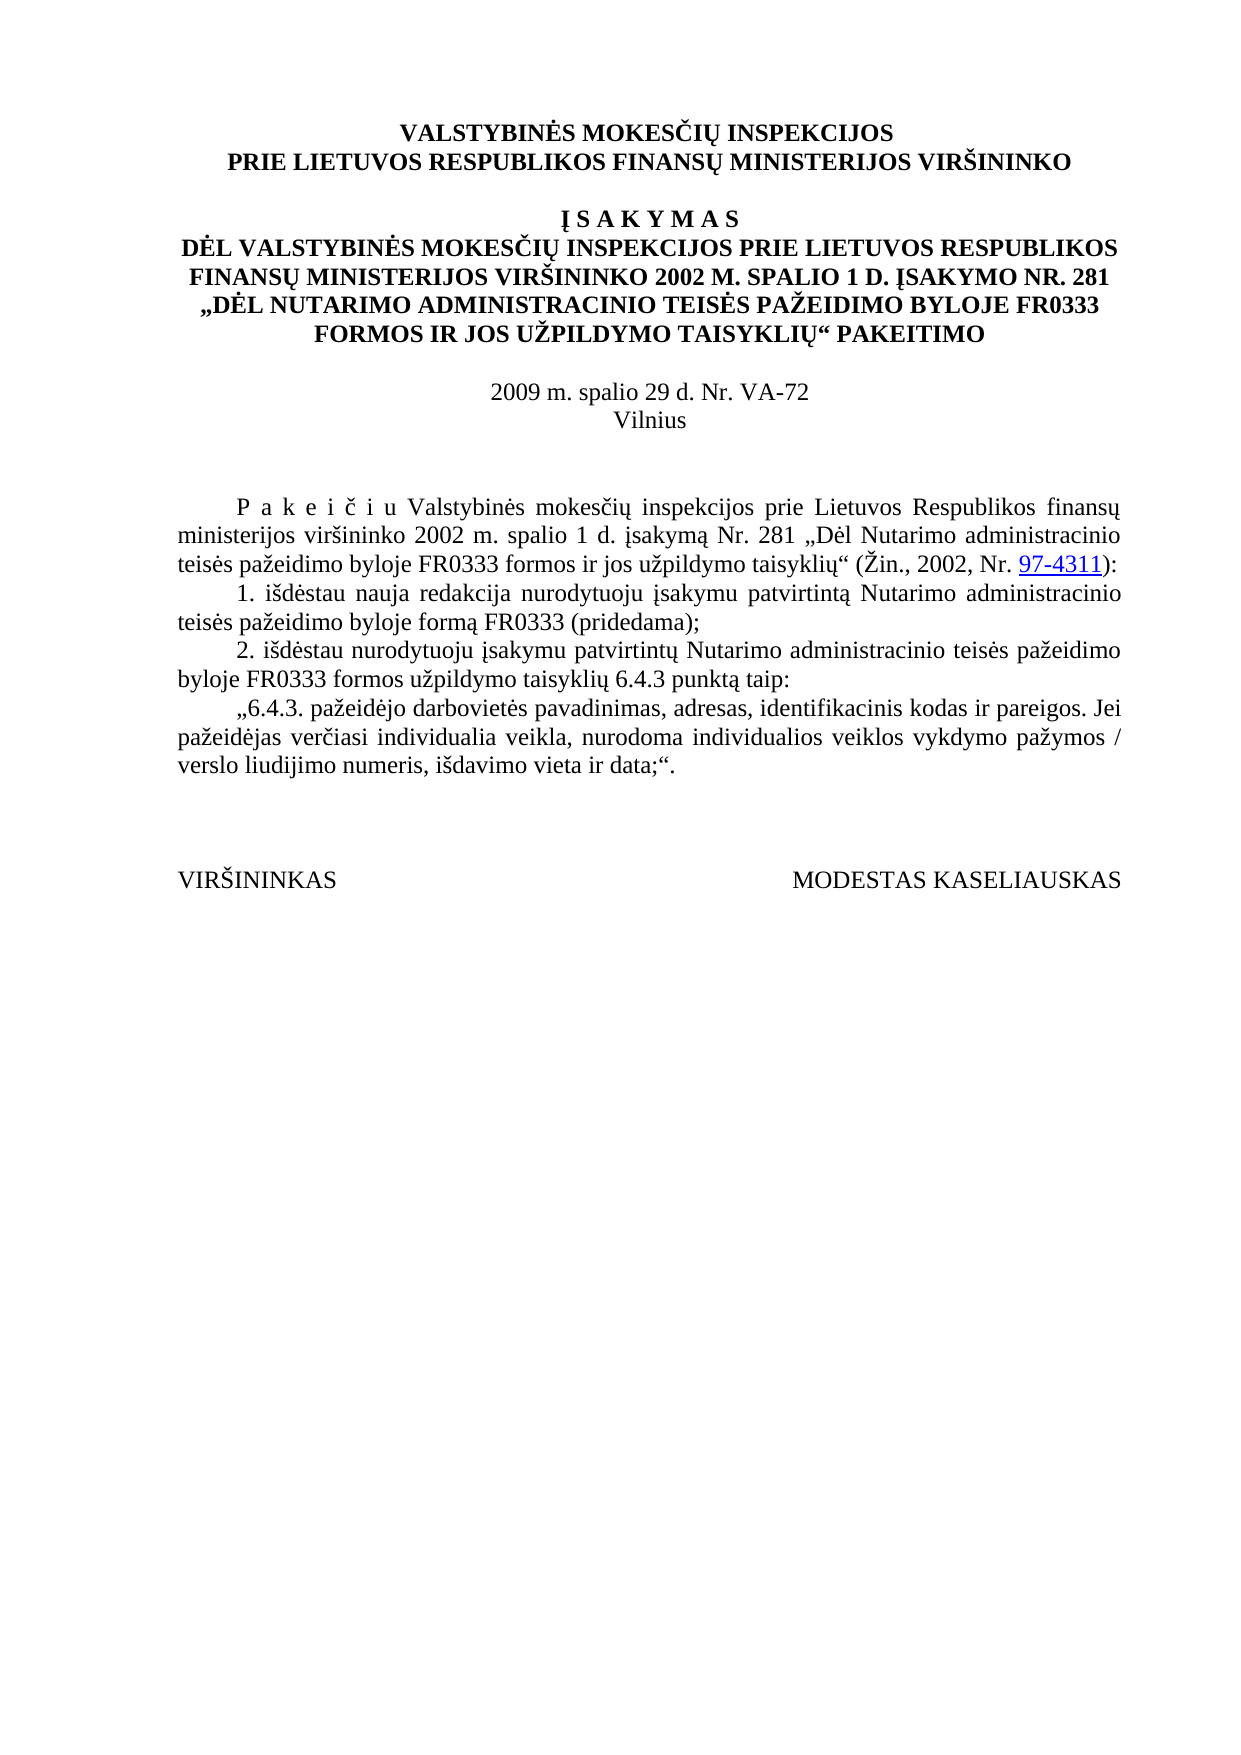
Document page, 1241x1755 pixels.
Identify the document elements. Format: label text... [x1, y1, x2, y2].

text „6.4.3. pažeidėjo darbovietės pavadinimas, adresas, identifikacinis kodas ir pareigos. Jei pažeidėjas verčiasi individualia veikla, nurodoma individualios veiklos vykdymo pažymos / verslo liudijimo numeris, išdavimo vieta ir data;“. [177, 693, 1122, 779]
text DĖL VALSTYBINĖS MOKESČIŲ INSPEKCIJOS PRIE LIETUVOS RESPUBLIKOS FINANSŲ MINISTERIJOS VIRŠININKO 2002 M. SPALIO 1 D. ĮSAKYMO Nr. 281 „DĖL NUTARIMO ADMINISTRACINIO TEISĖS PAŽEIDIMO BYLOJE FR0333 FORMOS IR JOS UŽPILDYMO TAISYKLIŲ“ PAKEITIMO [177, 233, 1122, 348]
text 2. išdėstau nurodytuoju įsakymu patvirtintų Nutarimo administracinio teisės pažeidimo byloje FR0333 formos užpildymo taisyklių 6.4.3 punktą taip: [177, 636, 1122, 693]
text P a k e i č i u Valstybinės mokesčių inspekcijos prie Lietuvos Respublikos finansų ministerijos viršininko 2002 m. spalio 1 d. įsakymą Nr. 281 „Dėl Nutarimo administracinio teisės pažeidimo byloje FR0333 formos ir jos užpildymo taisyklių“ (Žin., 2002, Nr. 97-4311): [177, 492, 1122, 578]
text VALSTYBINĖS MOKESČIŲ INSPEKCIJOS [177, 118, 1122, 147]
text 2009 m. spalio 29 d. Nr. VA-72 [177, 377, 1122, 406]
text Į S A K Y M A S [177, 204, 1122, 233]
text Vilnius [177, 406, 1122, 434]
text Viršininkas Modestas Kaseliauskas [177, 866, 1122, 894]
text PRIE LIETUVOS RESPUBLIKOS FINANSŲ MINISTERIJOS VIRŠININKO [177, 147, 1122, 176]
text 1. išdėstau nauja redakcija nurodytuoju įsakymu patvirtintą Nutarimo administracinio teisės pažeidimo byloje formą FR0333 (pridedama); [177, 578, 1122, 636]
